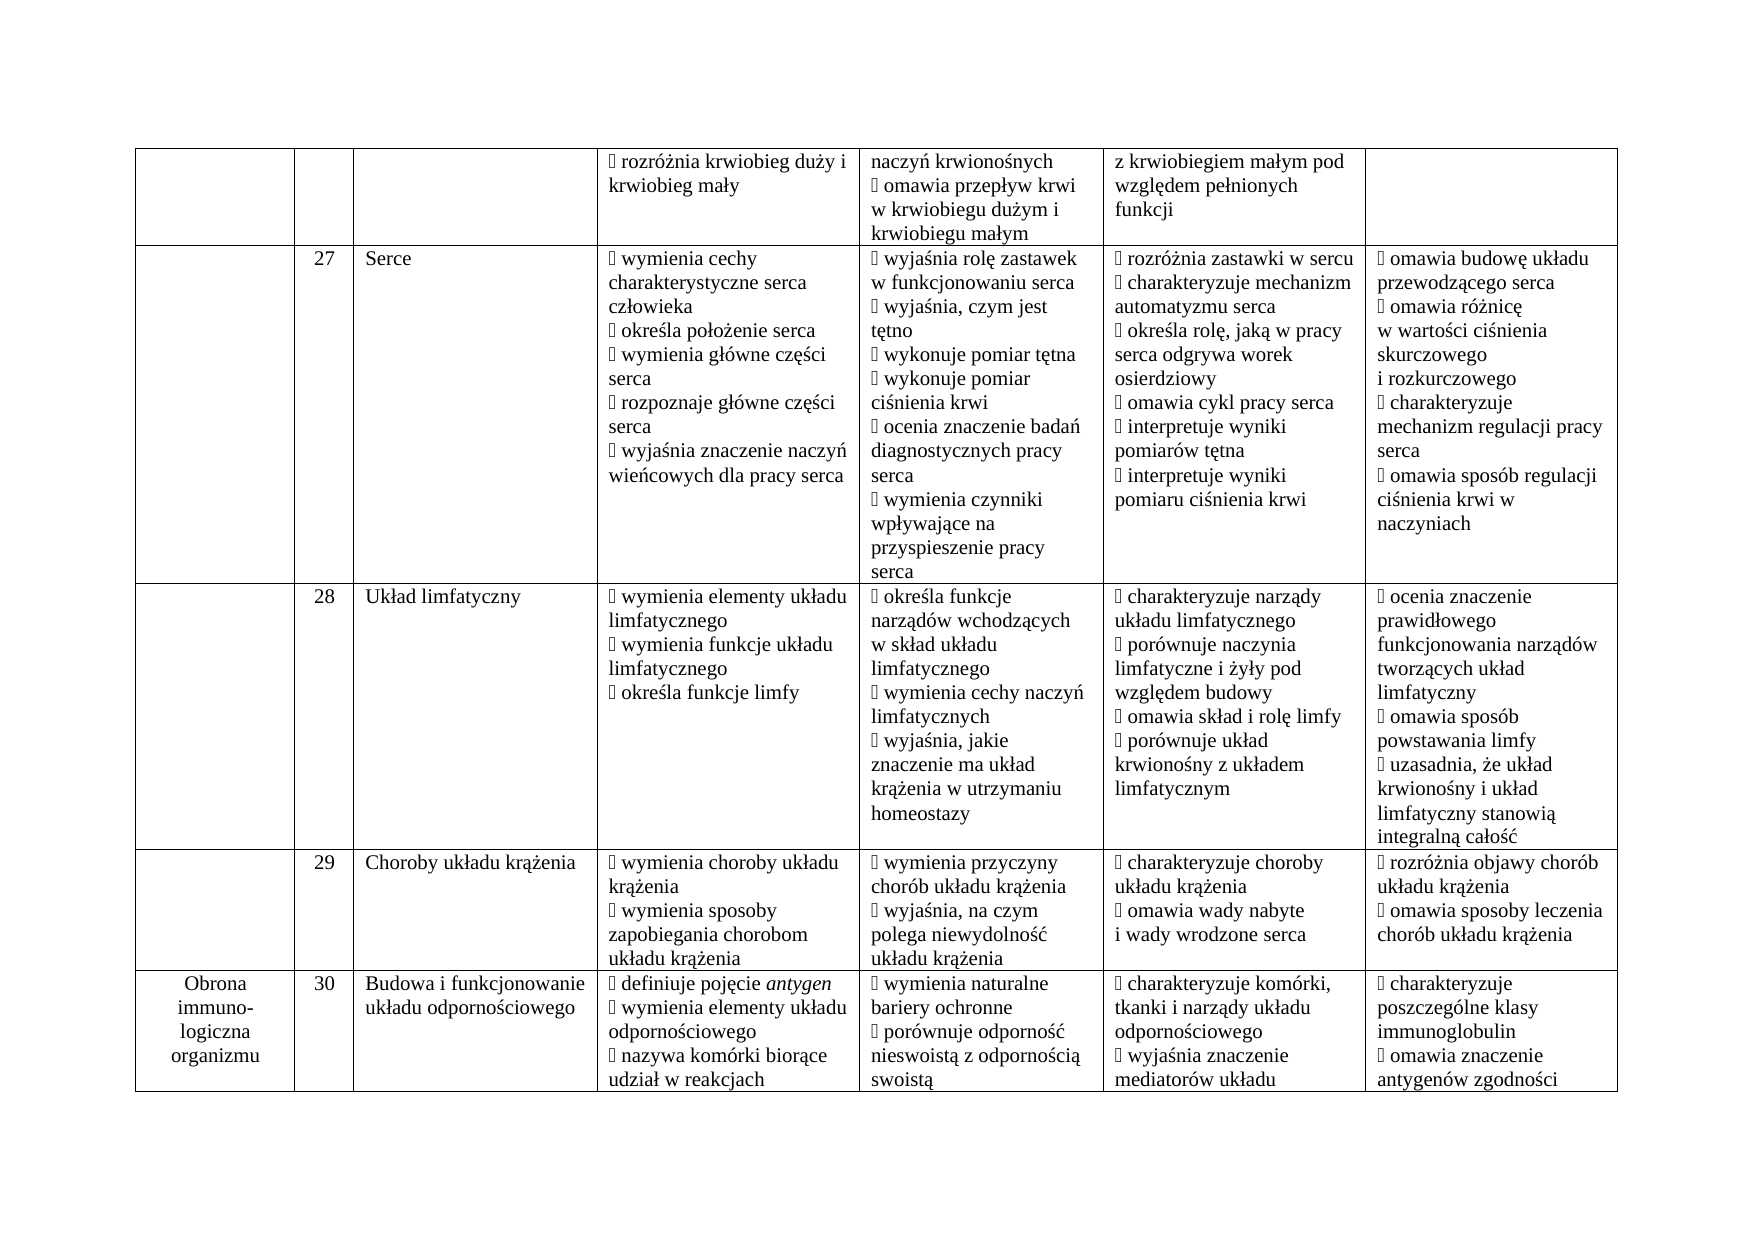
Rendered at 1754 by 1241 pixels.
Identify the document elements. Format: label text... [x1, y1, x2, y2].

table_cell [136, 149, 294, 245]
table_cell Układ limfatyczny [354, 584, 597, 848]
table_cell  rozróżnia objawy chorób układu krążenia  omawia sposoby leczenia chorób układu krążenia [1366, 850, 1617, 970]
table_cell naczyń krwionośnych  omawia przepływ krwi w krwiobiegu dużym i krwiobiegu małym [860, 149, 1103, 245]
table_cell Obrona immuno- logiczna organizmu [136, 971, 294, 1091]
table_cell [136, 850, 294, 970]
table_cell  rozróżnia zastawki w sercu  charakteryzuje mechanizm automatyzmu serca  określa rolę, jaką w pracy serca odgrywa worek osierdziowy  omawia cykl pracy serca  interpretuje wyniki pomiarów tętna  interpretuje wyniki pomiaru ciśnienia krwi [1104, 246, 1365, 583]
table_cell  wymienia naturalne bariery ochronne  porównuje odporność nieswoistą z odpornością swoistą [860, 971, 1103, 1091]
table_cell 29 [295, 850, 353, 970]
table_cell 30 [295, 971, 353, 1091]
table_cell [136, 584, 294, 848]
table_cell  ocenia znaczenie prawidłowego funkcjonowania narządów tworzących układ limfatyczny  omawia sposób powstawania limfy  uzasadnia, że układ krwionośny i układ limfatyczny stanowią integralną całość [1366, 584, 1617, 848]
table_cell [354, 149, 597, 245]
table_cell z krwiobiegiem małym pod względem pełnionych funkcji [1104, 149, 1365, 245]
table_cell Serce [354, 246, 597, 583]
table_cell Choroby układu krążenia [354, 850, 597, 970]
table_cell  wymienia elementy układu limfatycznego  wymienia funkcje układu limfatycznego  określa funkcje limfy [598, 584, 859, 848]
table_cell  rozróżnia krwiobieg duży i krwiobieg mały [598, 149, 859, 245]
table_cell  charakteryzuje choroby układu krążenia  omawia wady nabyte i wady wrodzone serca [1104, 850, 1365, 970]
table_cell  wymienia choroby układu krążenia  wymienia sposoby zapobiegania chorobom układu krążenia [598, 850, 859, 970]
table_cell  wymienia przyczyny chorób układu krążenia  wyjaśnia, na czym polega niewydolność układu krążenia [860, 850, 1103, 970]
table_cell  wyjaśnia rolę zastawek w funkcjonowaniu serca  wyjaśnia, czym jest tętno  wykonuje pomiar tętna  wykonuje pomiar ciśnienia krwi  ocenia znaczenie badań diagnostycznych pracy serca  wymienia czynniki wpływające na przyspieszenie pracy serca [860, 246, 1103, 583]
table_cell [1366, 149, 1617, 245]
table_cell  charakteryzuje poszczególne klasy immunoglobulin  omawia znaczenie antygenów zgodności [1366, 971, 1617, 1091]
table_cell  omawia budowę układu przewodzącego serca  omawia różnicę w wartości ciśnienia skurczowego i rozkurczowego  charakteryzuje mechanizm regulacji pracy serca  omawia sposób regulacji ciśnienia krwi w naczyniach [1366, 246, 1617, 583]
table_cell  charakteryzuje narządy układu limfatycznego  porównuje naczynia limfatyczne i żyły pod względem budowy  omawia skład i rolę limfy  porównuje układ krwionośny z układem limfatycznym [1104, 584, 1365, 848]
table_cell [295, 149, 353, 245]
table_cell  wymienia cechy charakterystyczne serca człowieka  określa położenie serca  wymienia główne części serca  rozpoznaje główne części serca  wyjaśnia znaczenie naczyń wieńcowych dla pracy serca [598, 246, 859, 583]
table_cell  charakteryzuje komórki, tkanki i narządy układu odpornościowego  wyjaśnia znaczenie mediatorów układu [1104, 971, 1365, 1091]
table_cell [136, 246, 294, 583]
table_cell 27 [295, 246, 353, 583]
table_cell 28 [295, 584, 353, 848]
table_cell Budowa i funkcjonowanie układu odpornościowego [354, 971, 597, 1091]
table_cell  definiuje pojęcie antygen  wymienia elementy układu odpornościowego  nazywa komórki biorące udział w reakcjach [598, 971, 859, 1091]
table_cell  określa funkcje narządów wchodzących w skład układu limfatycznego  wymienia cechy naczyń limfatycznych  wyjaśnia, jakie znaczenie ma układ krążenia w utrzymaniu homeostazy [860, 584, 1103, 848]
